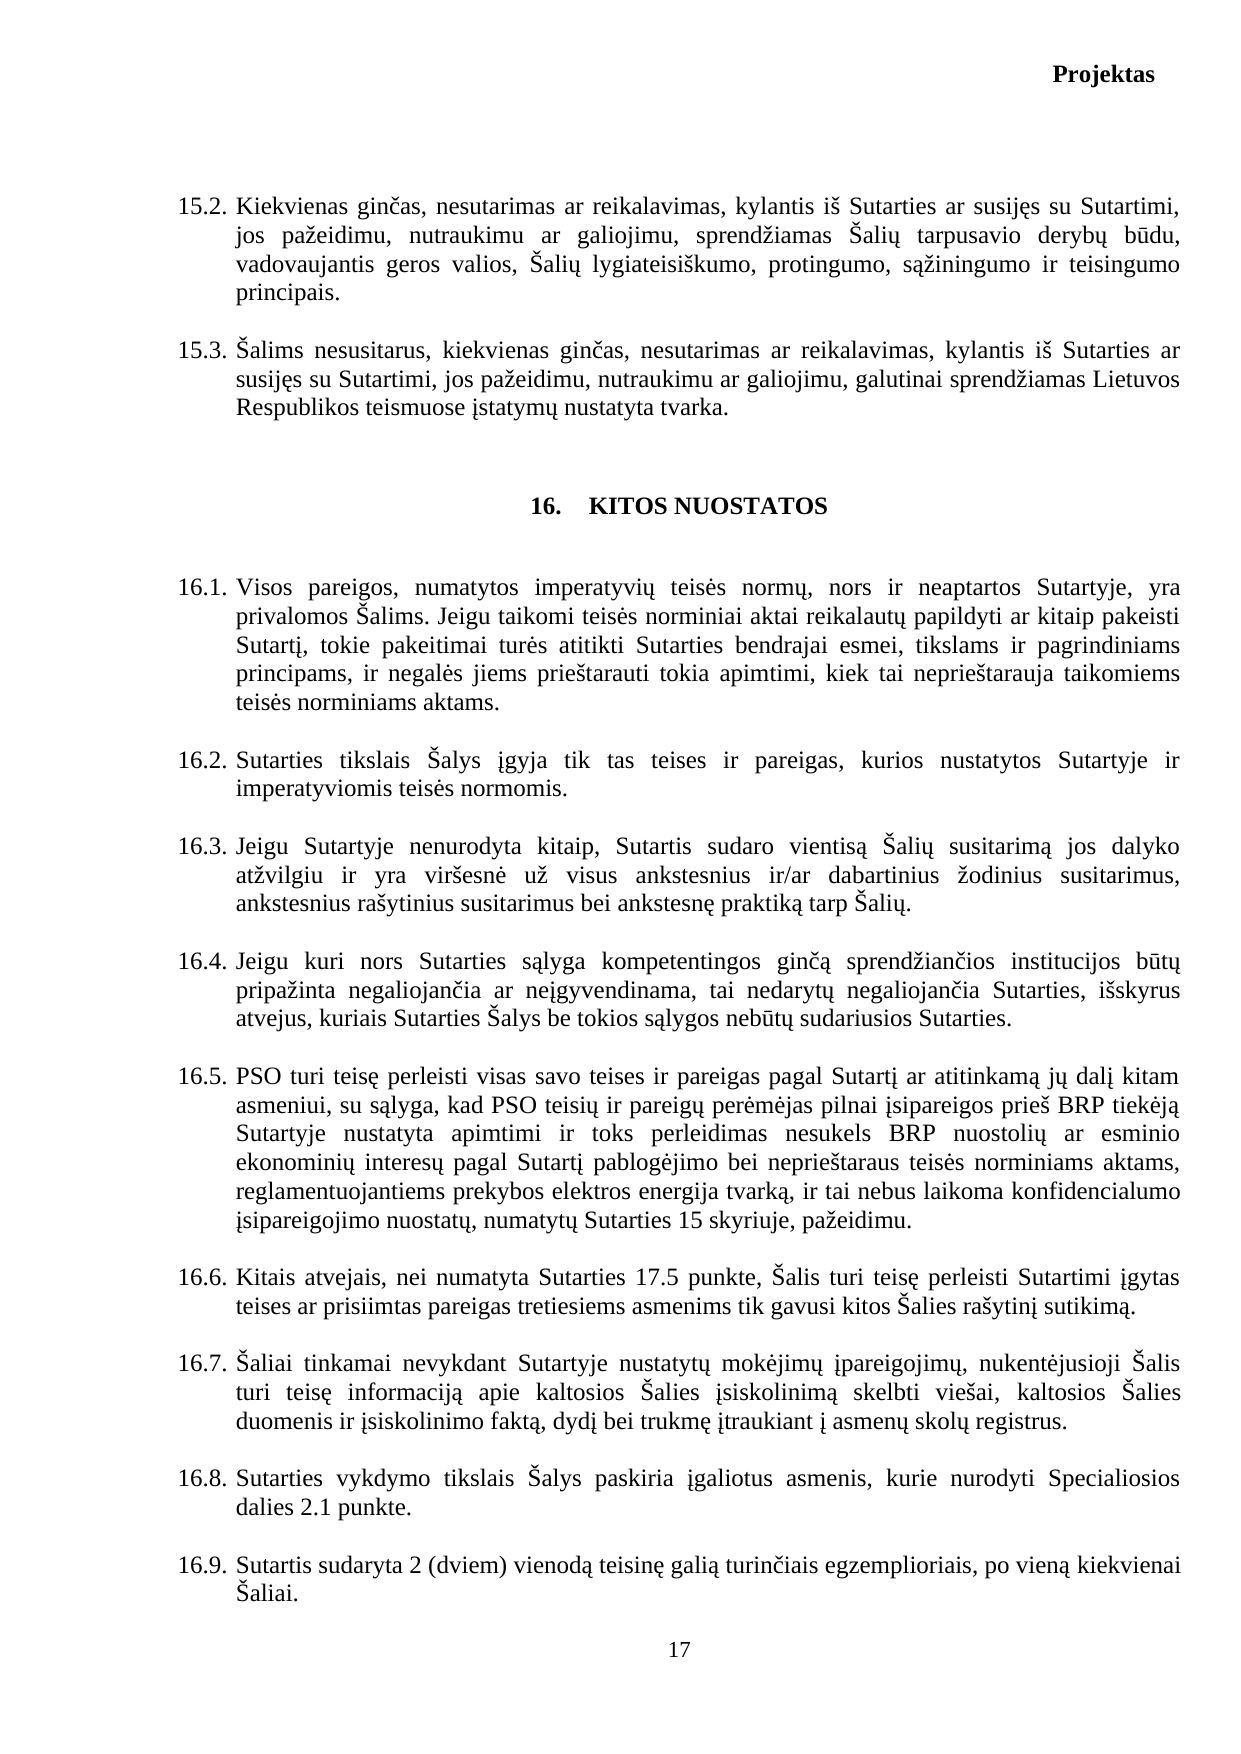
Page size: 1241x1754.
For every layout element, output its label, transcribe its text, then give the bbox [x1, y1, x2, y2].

text 16. KITOS NUOSTATOS [177, 491, 1181, 519]
text 15.3. Šalims nesusitarus, kiekvienas ginčas, nesutarimas ar reikalavimas, kylantis iš Sutarties ar susijęs su Sutartimi, jos pažeidimu, nutraukimu ar galiojimu, galutinai sprendžiamas Lietuvos Respublikos teismuose įstatymų nustatyta tvarka. [177, 335, 1181, 421]
text 16.3. Jeigu Sutartyje nenurodyta kitaip, Sutartis sudaro vientisą Šalių susitarimą jos dalyko atžvilgiu ir yra viršesnė už visus ankstesnius ir/ar dabartinius žodinius susitarimus, ankstesnius rašytinius susitarimus bei ankstesnę praktiką tarp Šalių. [177, 831, 1181, 917]
text 16.9. Sutartis sudaryta 2 (dviem) vienodą teisinę galią turinčiais egzemplioriais, po vieną kiekvienai Šaliai. [177, 1550, 1181, 1607]
text 15.2. Kiekvienas ginčas, nesutarimas ar reikalavimas, kylantis iš Sutarties ar susijęs su Sutartimi, jos pažeidimu, nutraukimu ar galiojimu, sprendžiamas Šalių tarpusavio derybų būdu, vadovaujantis geros valios, Šalių lygiateisiškumo, protingumo, sąžiningumo ir teisingumo principais. [177, 191, 1181, 306]
text 16.8. Sutarties vykdymo tikslais Šalys paskiria įgaliotus asmenis, kurie nurodyti Specialiosios dalies 2.1 punkte. [177, 1463, 1181, 1521]
text 16.5. PSO turi teisę perleisti visas savo teises ir pareigas pagal Sutartį ar atitinkamą jų dalį kitam asmeniui, su sąlyga, kad PSO teisių ir pareigų perėmėjas pilnai įsipareigos prieš BRP tiekėją Sutartyje nustatyta apimtimi ir toks perleidimas nesukels BRP nuostolių ar esminio ekonominių interesų pagal Sutartį pablogėjimo bei neprieštaraus teisės norminiams aktams, reglamentuojantiems prekybos elektros energija tvarką, ir tai nebus laikoma konfidencialumo įsipareigojimo nuostatų, numatytų Sutarties 15 skyriuje, pažeidimu. [177, 1061, 1181, 1233]
text 16.2. Sutarties tikslais Šalys įgyja tik tas teises ir pareigas, kurios nustatytos Sutartyje ir imperatyviomis teisės normomis. [177, 745, 1181, 802]
text 16.6. Kitais atvejais, nei numatyta Sutarties 17.5 punkte, Šalis turi teisę perleisti Sutartimi įgytas teises ar prisiimtas pareigas tretiesiems asmenims tik gavusi kitos Šalies rašytinį sutikimą. [177, 1262, 1181, 1320]
text 16.4. Jeigu kuri nors Sutarties sąlyga kompetentingos ginčą sprendžiančios institucijos būtų pripažinta negaliojančia ar neįgyvendinama, tai nedarytų negaliojančia Sutarties, išskyrus atvejus, kuriais Sutarties Šalys be tokios sąlygos nebūtų sudariusios Sutarties. [177, 946, 1181, 1032]
text 16.1. Visos pareigos, numatytos imperatyvių teisės normų, nors ir neaptartos Sutartyje, yra privalomos Šalims. Jeigu taikomi teisės norminiai aktai reikalautų papildyti ar kitaip pakeisti Sutartį, tokie pakeitimai turės atitikti Sutarties bendrajai esmei, tikslams ir pagrindiniams principams, ir negalės jiems prieštarauti tokia apimtimi, kiek tai neprieštarauja taikomiems teisės norminiams aktams. [177, 572, 1181, 716]
text 16.7. Šaliai tinkamai nevykdant Sutartyje nustatytų mokėjimų įpareigojimų, nukentėjusioji Šalis turi teisę informaciją apie kaltosios Šalies įsiskolinimą skelbti viešai, kaltosios Šalies duomenis ir įsiskolinimo faktą, dydį bei trukmę įtraukiant į asmenų skolų registrus. [177, 1348, 1181, 1435]
